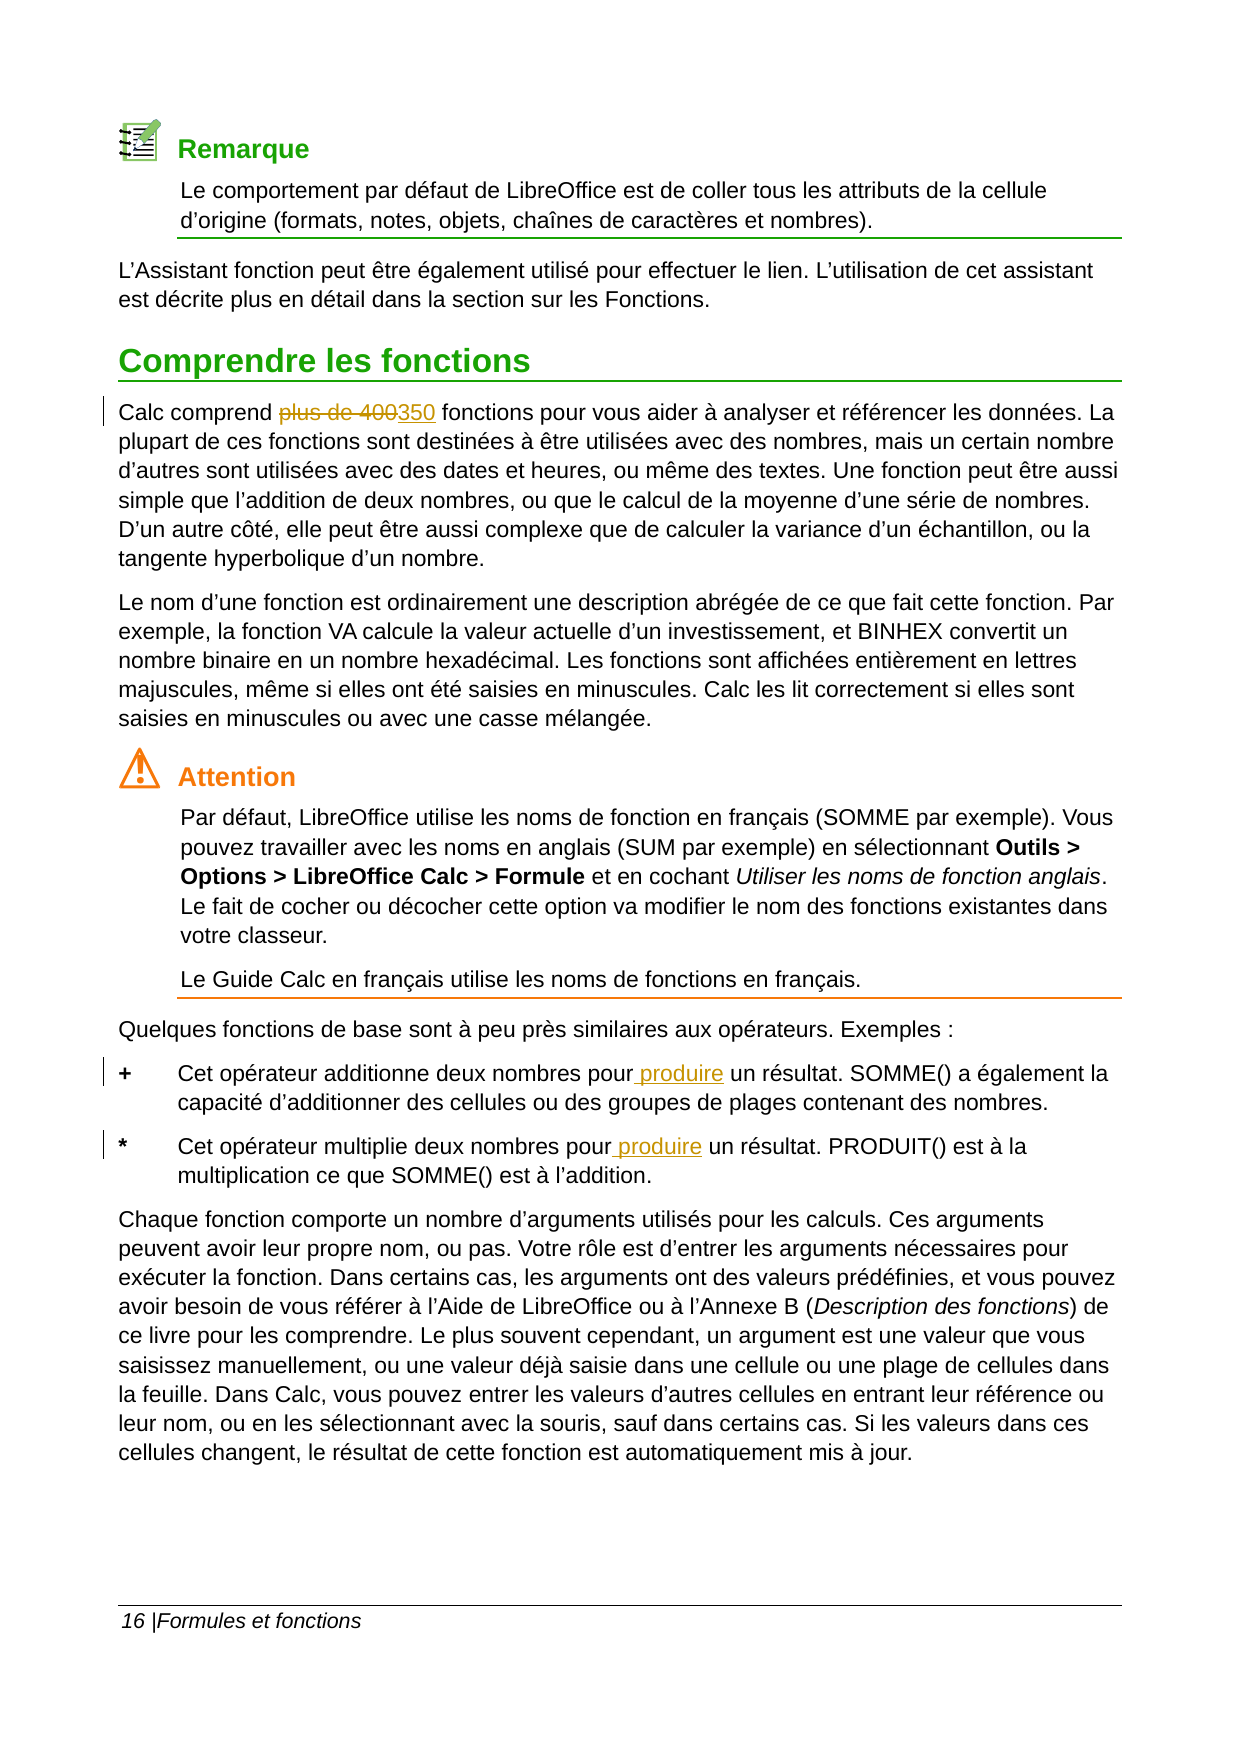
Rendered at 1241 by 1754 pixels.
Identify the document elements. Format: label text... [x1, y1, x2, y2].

text Par défaut, LibreOffice utilise les noms de fonction en français (SOMME par exemple). Vous pouvez travailler avec les noms en anglais (SUM par exemple) en sélectionnant Outils > Options > LibreOffice Calc > Formule et en cochant Utiliser les noms de fonction anglais. Le fait de cocher ou décocher cette option va modifier le nom des fonctions existantes dans votre classeur. [177, 799, 1122, 950]
text Chaque fonction comporte un nombre d’arguments utilisés pour les calculs. Ces arguments peuvent avoir leur propre nom, ou pas. Votre rôle est d’entrer les arguments nécessaires pour exécuter la fonction. Dans certains cas, les arguments ont des valeurs prédéfinies, et vous pouvez avoir besoin de vous référer à l’Aide de LibreOffice ou à l’Annexe B (Description des fonctions) de ce livre pour les comprendre. Le plus souvent cependant, un argument est une valeur que vous saisissez manuellement, ou une valeur déjà saisie dans une cellule ou une plage de cellules dans la feuille. Dans Calc, vous pouvez entrer les valeurs d’autres cellules en entrant leur référence ou leur nom, ou en les sélectionnant avec la souris, sauf dans certains cas. Si les valeurs dans ces cellules changent, le résultat de cette fonction est automatiquement mis à jour. [118, 1203, 1122, 1465]
text Le comportement par défaut de LibreOffice est de coller tous les attributs de la cellule d’origine (formats, notes, objets, chaînes de caractères et nombres). [177, 172, 1122, 237]
subtitle Comprendre les fonctions [118, 341, 1122, 380]
text * Cet opérateur multiplie deux nombres pour produire un résultat. PRODUIT() est à la multiplication ce que SOMME() est à l’addition. [118, 1130, 1122, 1188]
text Le Guide Calc en français utilise les noms de fonctions en français. [177, 961, 1122, 997]
text Calc comprend 350 fonctions pour vous aider à analyser et référencer les données. La plupart de ces fonctions sont destinées à être utilisées avec des nombres, mais un certain nombre d’autres sont utilisées avec des dates et heures, ou même des textes. Une fonction peut être aussi simple que l’addition de deux nombres, ou que le calcul de la moyenne d’une série de nombres. D’un autre côté, elle peut être aussi complexe que de calculer la variance d’un échantillon, ou la tangente hyperbolique d’un nombre. [118, 396, 1122, 571]
text Quelques fonctions de base sont à peu près similaires aux opérateurs. Exemples : [118, 1013, 1122, 1042]
text Le nom d’une fonction est ordinairement une description abrégée de ce que fait cette fonction. Par exemple, la fonction VA calcule la valeur actuelle d’un investissement, et BINHEX convertit un nombre binaire en un nombre hexadécimal. Les fonctions sont affichées entièrement en lettres majuscules, même si elles ont été saisies en minuscules. Calc les lit correctement si elles sont saisies en minuscules ou avec une casse mélangée. [118, 586, 1122, 732]
list Attention [118, 746, 1122, 792]
list Remarque [118, 118, 1122, 164]
text + Cet opérateur additionne deux nombres pour produire un résultat. SOMME() a également la capacité d’additionner des cellules ou des groupes de plages contenant des nombres. [118, 1057, 1122, 1115]
text L’Assistant fonction peut être également utilisé pour effectuer le lien. L’utilisation de cet assistant est décrite plus en détail dans la section sur les Fonctions. [118, 254, 1122, 312]
